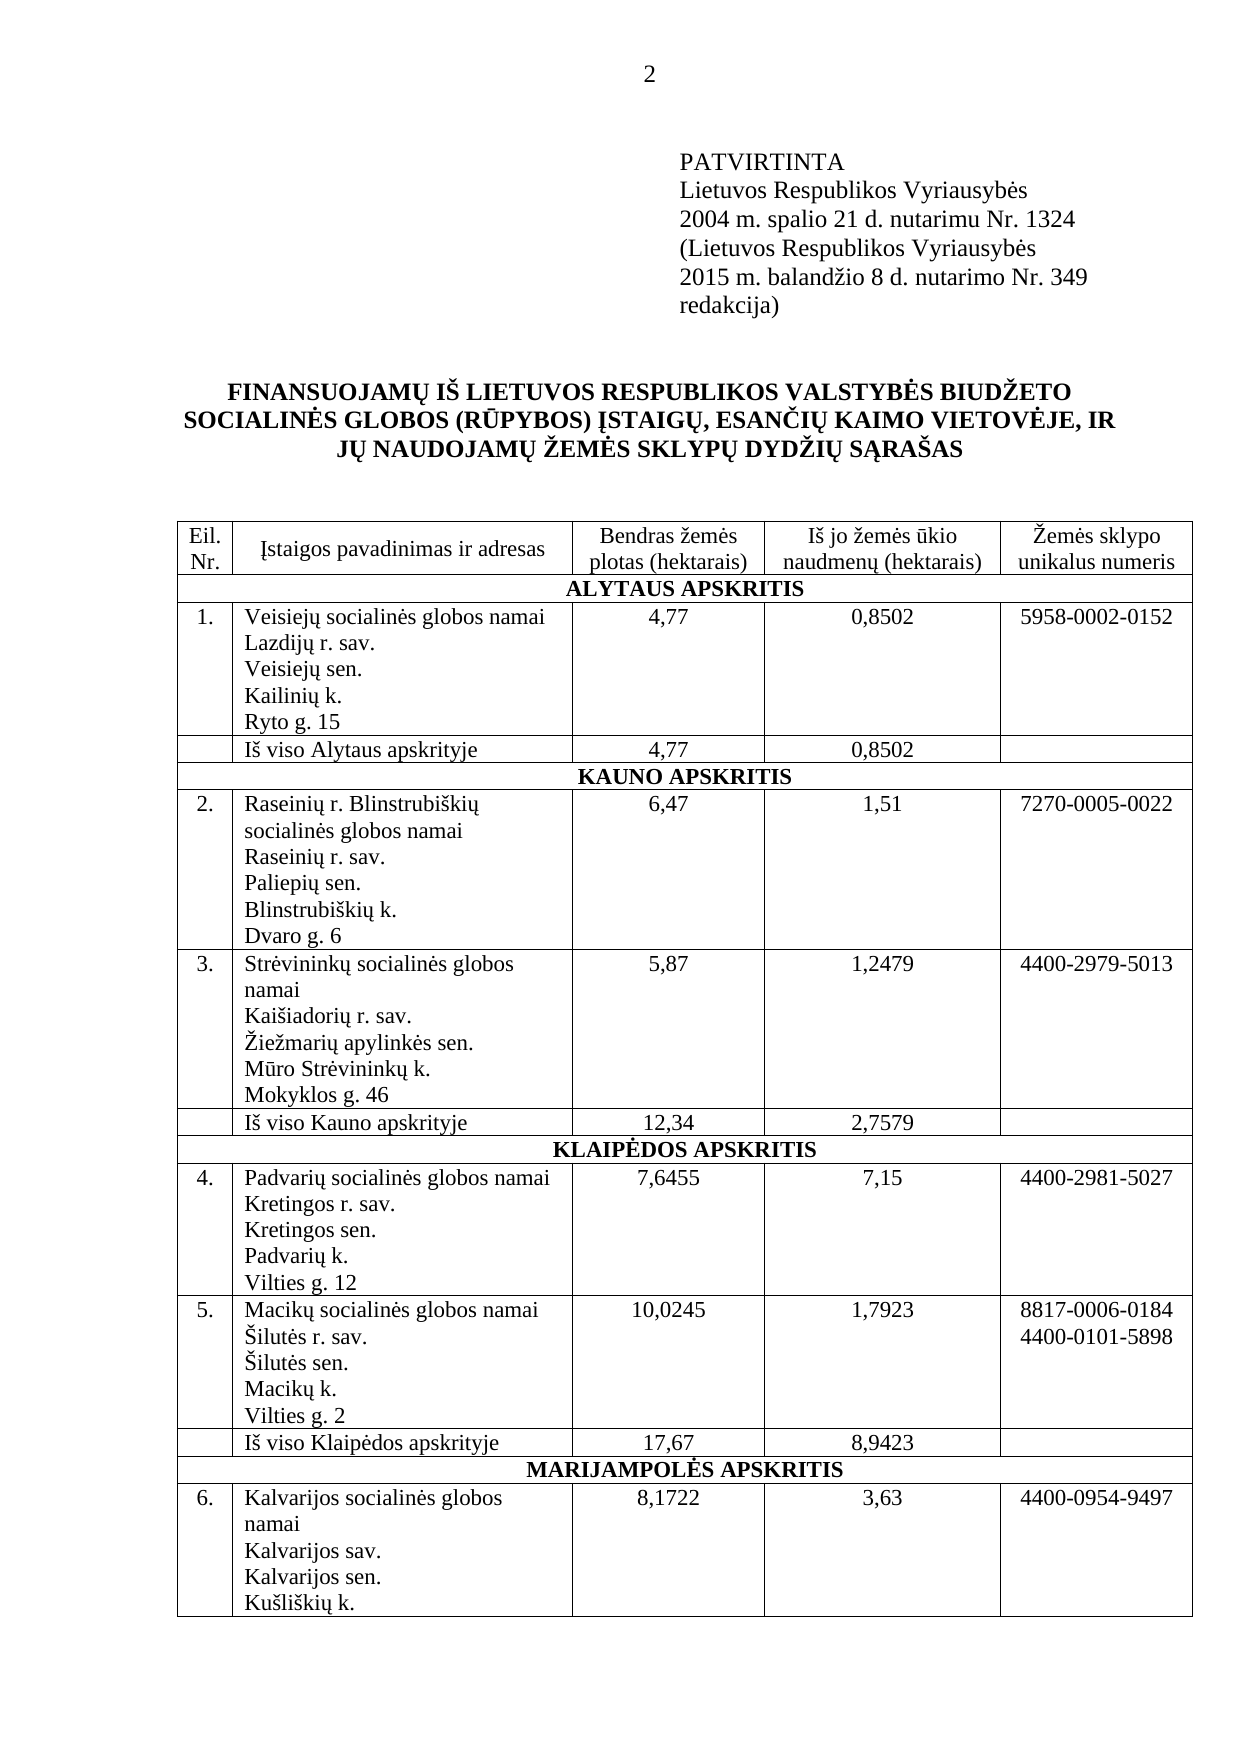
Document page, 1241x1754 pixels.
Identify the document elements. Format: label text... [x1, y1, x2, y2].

table_cell [1001, 1109, 1192, 1135]
table_cell 4400-2981-5027 [1001, 1164, 1192, 1295]
table_cell 4. [178, 1164, 232, 1295]
table_cell Kauno apskritis [178, 763, 1192, 789]
table_cell Macikų socialinės globos namai Šilutės r. sav. Šilutės sen. Macikų k. Vilties g. 2 [233, 1296, 572, 1428]
table_cell 6. [178, 1484, 232, 1616]
table_cell 8,1722 [573, 1484, 764, 1616]
table_cell Iš viso Alytaus apskrityje [233, 736, 572, 762]
table_cell 8,9423 [765, 1429, 1000, 1456]
table_cell 6,47 [573, 790, 764, 948]
table_cell 5. [178, 1296, 232, 1428]
table_cell 1,2479 [765, 950, 1000, 1108]
table_cell 10,0245 [573, 1296, 764, 1428]
table_cell Veisiejų socialinės globos namai Lazdijų r. sav. Veisiejų sen. Kailinių k. Ryto g. 15 [233, 603, 572, 734]
table_cell 0,8502 [765, 603, 1000, 734]
table_cell 4,77 [573, 736, 764, 762]
table_cell 8817-0006-0184 4400-0101-5898 [1001, 1296, 1192, 1428]
text finansuojamų iš Lietuvos Respublikos valstybės biudžeto socialinės globos (rūpybos) įstaigų, esančių kaimo vietovėje, ir jų naudojamų žemės SKLYPŲ dydžiŲ sąrašas [177, 377, 1122, 463]
table_cell 4400-2979-5013 [1001, 950, 1192, 1108]
table_cell Klaipėdos apskritis [178, 1136, 1192, 1162]
table_cell 7,6455 [573, 1164, 764, 1295]
table_cell 3,63 [765, 1484, 1000, 1616]
table_cell 1,51 [765, 790, 1000, 948]
table_cell 2,7579 [765, 1109, 1000, 1135]
table_cell 7270-0005-0022 [1001, 790, 1192, 948]
table_header Iš jo žemės ūkio naudmenų (hektarais) [765, 522, 1000, 574]
table_cell Alytaus apskritis [178, 575, 1192, 602]
text PATVIRTINTA Lietuvos Respublikos Vyriausybės 2004 m. spalio 21 d. nutarimu Nr. 1324 (Lietuvos Respublikos Vyriausybės 2015 m. balandžio 8 d. nutarimo Nr. 349 redakcija) [679, 147, 1122, 319]
table_cell [1001, 736, 1192, 762]
table_cell Marijampolės apskritis [178, 1457, 1192, 1483]
table_cell Padvarių socialinės globos namai Kretingos r. sav. Kretingos sen. Padvarių k. Vilties g. 12 [233, 1164, 572, 1295]
table_cell 0,8502 [765, 736, 1000, 762]
table_cell 1. [178, 603, 232, 734]
table_cell Kalvarijos socialinės globos namai Kalvarijos sav. Kalvarijos sen. Kušliškių k. [233, 1484, 572, 1616]
table_cell Strėvininkų socialinės globos namai Kaišiadorių r. sav. Žiežmarių apylinkės sen. Mūro Strėvininkų k. Mokyklos g. 46 [233, 950, 572, 1108]
table_cell 1,7923 [765, 1296, 1000, 1428]
table_cell Iš viso Klaipėdos apskrityje [233, 1429, 572, 1456]
table_cell Iš viso Kauno apskrityje [233, 1109, 572, 1135]
table_cell 7,15 [765, 1164, 1000, 1295]
table_cell [178, 1109, 232, 1135]
table_cell 4400-0954-9497 [1001, 1484, 1192, 1616]
table_cell [178, 1429, 232, 1456]
table_cell Raseinių r. Blinstrubiškių socialinės globos namai Raseinių r. sav. Paliepių sen. Blinstrubiškių k. Dvaro g. 6 [233, 790, 572, 948]
table_header Bendras žemės plotas (hektarais) [573, 522, 764, 574]
table_header Žemės sklypo unikalus numeris [1001, 522, 1192, 574]
table_cell [178, 736, 232, 762]
table_cell [1001, 1429, 1192, 1456]
table_header Eil. Nr. [178, 522, 232, 574]
table_cell 3. [178, 950, 232, 1108]
table_header Įstaigos pavadinimas ir adresas [233, 522, 572, 574]
table_cell 2. [178, 790, 232, 948]
table_cell 17,67 [573, 1429, 764, 1456]
table_cell 5,87 [573, 950, 764, 1108]
table_cell 12,34 [573, 1109, 764, 1135]
table_cell 4,77 [573, 603, 764, 734]
table_cell 5958-0002-0152 [1001, 603, 1192, 734]
